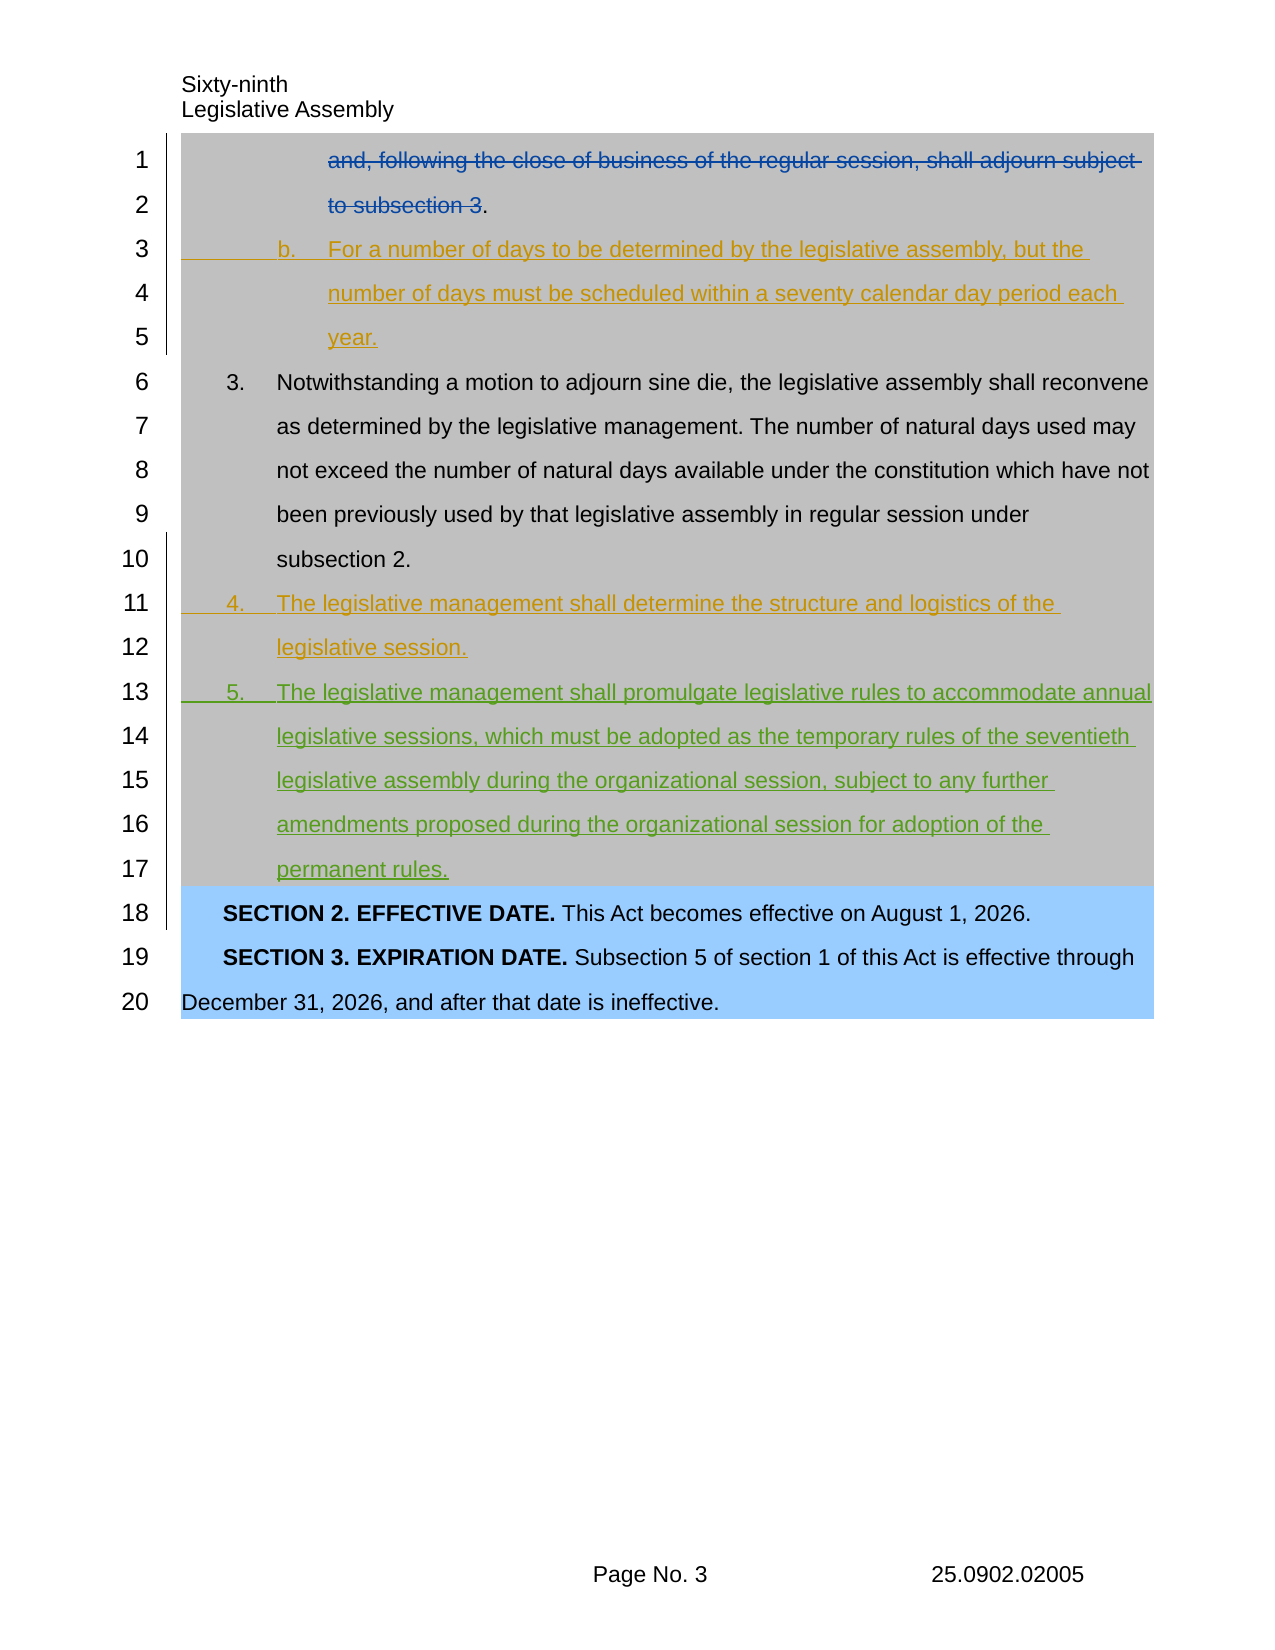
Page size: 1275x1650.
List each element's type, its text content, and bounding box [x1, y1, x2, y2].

text SECTION 3. EXPIRATION DATE. Subsection 5 of section 1 of this Act is effective through December 31, 2026, and after that date is ineffective. [181, 930, 1154, 1019]
text 5. The legislative management shall promulgate legislative rules to accommodate annual legislative sessions, which must be adopted as the temporary rules of the seventieth legislative assembly during the organizational session, subject to any further amendments proposed during the organizational session for adoption of the permanent rules. [181, 664, 1154, 886]
text 3. Notwithstanding a motion to adjourn sine die, the legislative assembly shall reconvene as determined by the legislative management. The number of natural days used may not exceed the number of natural days available under the constitution which have not been previously used by that legislative assembly in regular session under subsection 2. [181, 355, 1154, 576]
text 4. The legislative management shall determine the structure and logistics of the legislative session. [181, 576, 1154, 664]
text b. For a number of days to be determined by the legislative assembly, but the number of days must be scheduled within a seventy calendar day period each year. [181, 222, 1154, 355]
text SECTION 2. EFFECTIVE DATE. This Act becomes effective on August 1, 2026. [181, 886, 1154, 930]
text a. Annually at a date and time determined by the legislative management, but not later than January eleventh of each year. [181, 133, 1154, 222]
